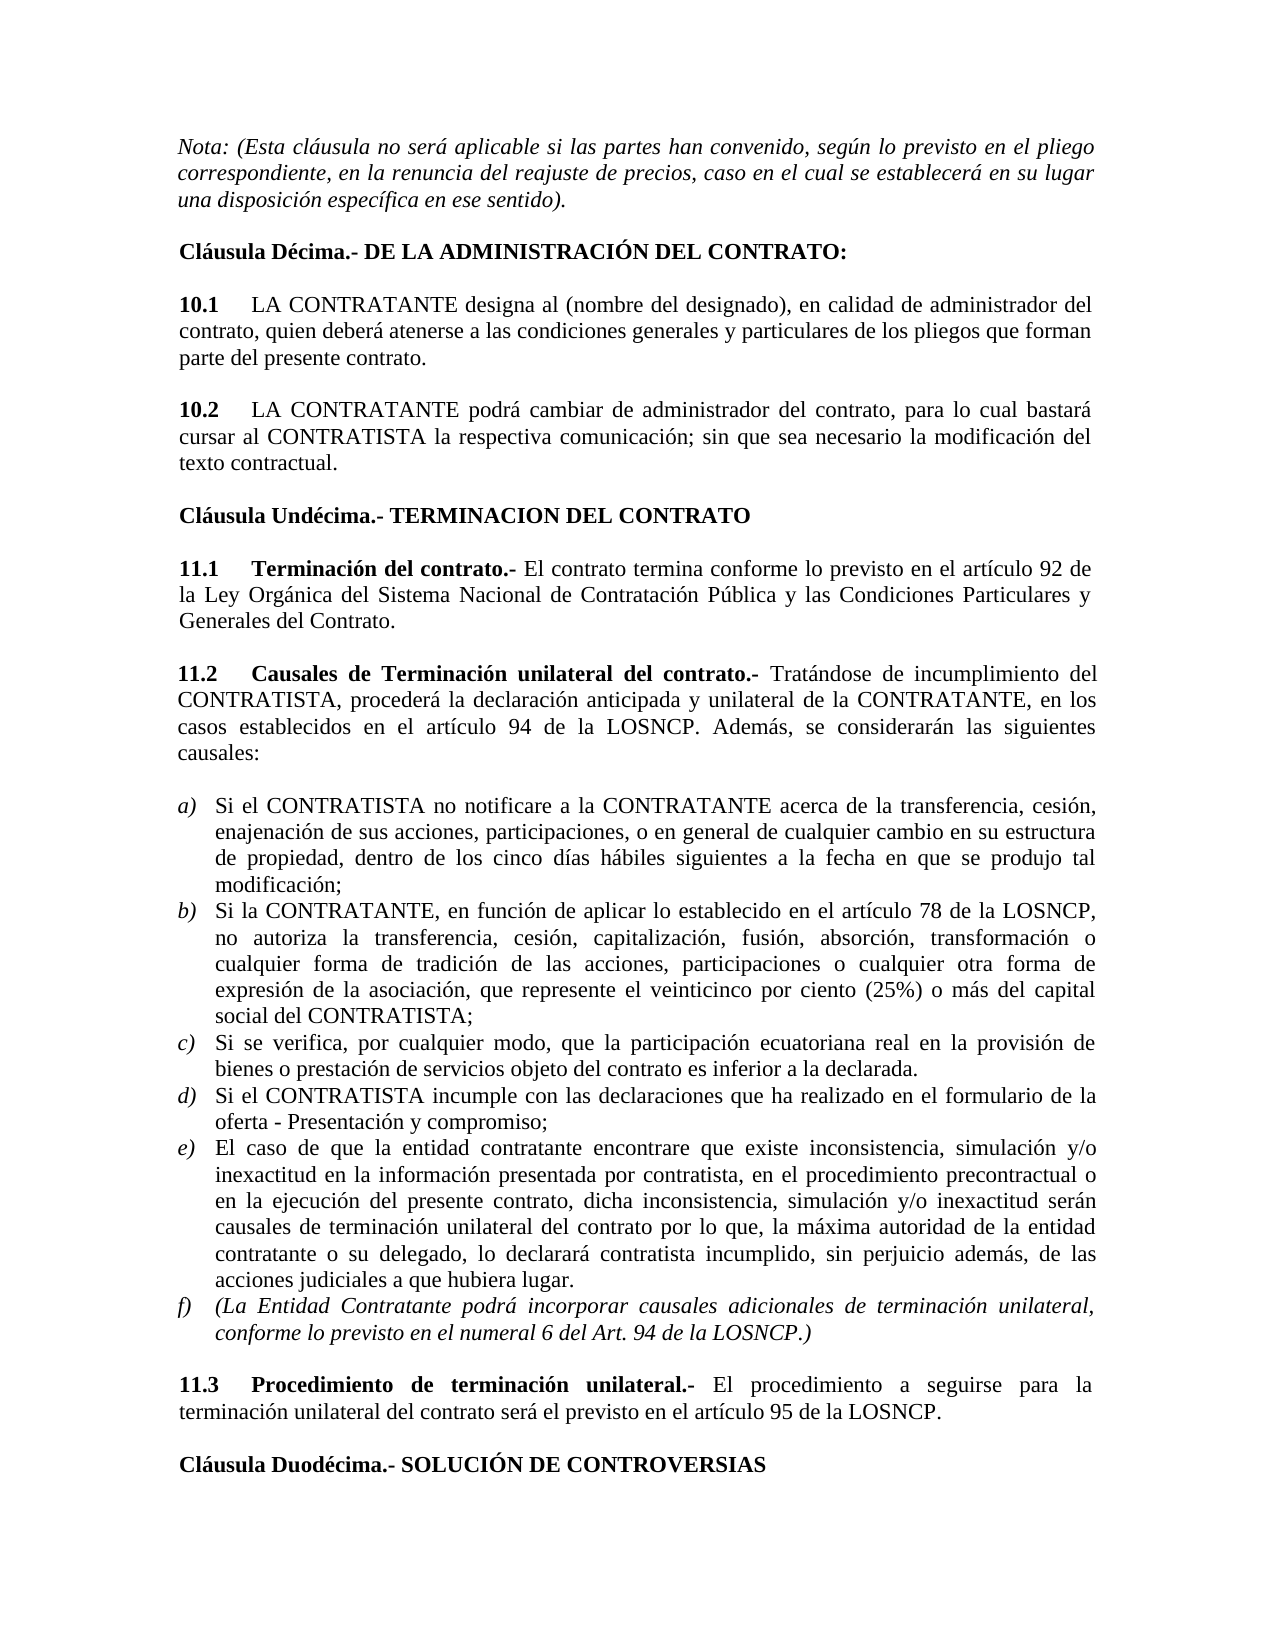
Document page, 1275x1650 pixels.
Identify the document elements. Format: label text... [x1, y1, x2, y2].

text 10.2 LA CONTRATANTE podrá cambiar de administrador del contrato, para lo cual bastará cursar al CONTRATISTA la respectiva comunicación; sin que sea necesario la modificación del texto contractual. [179, 396, 1093, 476]
text Cláusula Undécima.- TERMINACION DEL CONTRATO [179, 502, 1093, 528]
list (La Entidad Contratante podrá incorporar causales adicionales de terminación unilateral, conforme lo previsto en el numeral 6 del Art. 94 de la LOSNCP.) [177, 1292, 1098, 1345]
text 11.3 Procedimiento de terminación unilateral.- El procedimiento a seguirse para la terminación unilateral del contrato será el previsto en el artículo 95 de la LOSNCP. [179, 1372, 1093, 1424]
text 11.2 Causales de Terminación unilateral del contrato.- Tratándose de incumplimiento del CONTRATISTA, procederá la declaración anticipada y unilateral de la CONTRATANTE, en los casos establecidos en el artículo 94 de la LOSNCP. Además, se considerarán las siguientes causales: [177, 660, 1098, 765]
text 11.1 Terminación del contrato.- El contrato termina conforme lo previsto en el artículo 92 de la Ley Orgánica del Sistema Nacional de Contratación Pública y las Condiciones Particulares y Generales del Contrato. [179, 554, 1093, 634]
list Si se verifica, por cualquier modo, que la participación ecuatoriana real en la provisión de bienes o prestación de servicios objeto del contrato es inferior a la declarada. [177, 1029, 1098, 1082]
list El caso de que la entidad contratante encontrare que existe inconsistencia, simulación y/o inexactitud en la información presentada por contratista, en el procedimiento precontractual o en la ejecución del presente contrato, dicha inconsistencia, simulación y/o inexactitud serán causales de terminación unilateral del contrato por lo que, la máxima autoridad de la entidad contratante o su delegado, lo declarará contratista incumplido, sin perjuicio además, de las acciones judiciales a que hubiera lugar. [177, 1134, 1098, 1292]
text Cláusula Duodécima.- SOLUCIÓN DE CONTROVERSIAS [179, 1451, 1093, 1477]
text Nota: (Esta cláusula no será aplicable si las partes han convenido, según lo previsto en el pliego correspondiente, en la renuncia del reajuste de precios, caso en el cual se establecerá en su lugar una disposición específica en ese sentido). [177, 133, 1098, 212]
text Cláusula Décima.- DE LA ADMINISTRACIÓN DEL CONTRATO: [179, 238, 1093, 265]
list Si la CONTRATANTE, en función de aplicar lo establecido en el artículo 78 de la LOSNCP, no autoriza la transferencia, cesión, capitalización, fusión, absorción, transformación o cualquier forma de tradición de las acciones, participaciones o cualquier otra forma de expresión de la asociación, que represente el veinticinco por ciento (25%) o más del capital social del CONTRATISTA; [177, 897, 1098, 1029]
list Si el CONTRATISTA no notificare a la CONTRATANTE acerca de la transferencia, cesión, enajenación de sus acciones, participaciones, o en general de cualquier cambio en su estructura de propiedad, dentro de los cinco días hábiles siguientes a la fecha en que se produjo tal modificación; [177, 792, 1098, 897]
list Si el CONTRATISTA incumple con las declaraciones que ha realizado en el formulario de la oferta - Presentación y compromiso; [177, 1082, 1098, 1134]
text 10.1 LA CONTRATANTE designa al (nombre del designado), en calidad de administrador del contrato, quien deberá atenerse a las condiciones generales y particulares de los pliegos que forman parte del presente contrato. [179, 291, 1093, 370]
